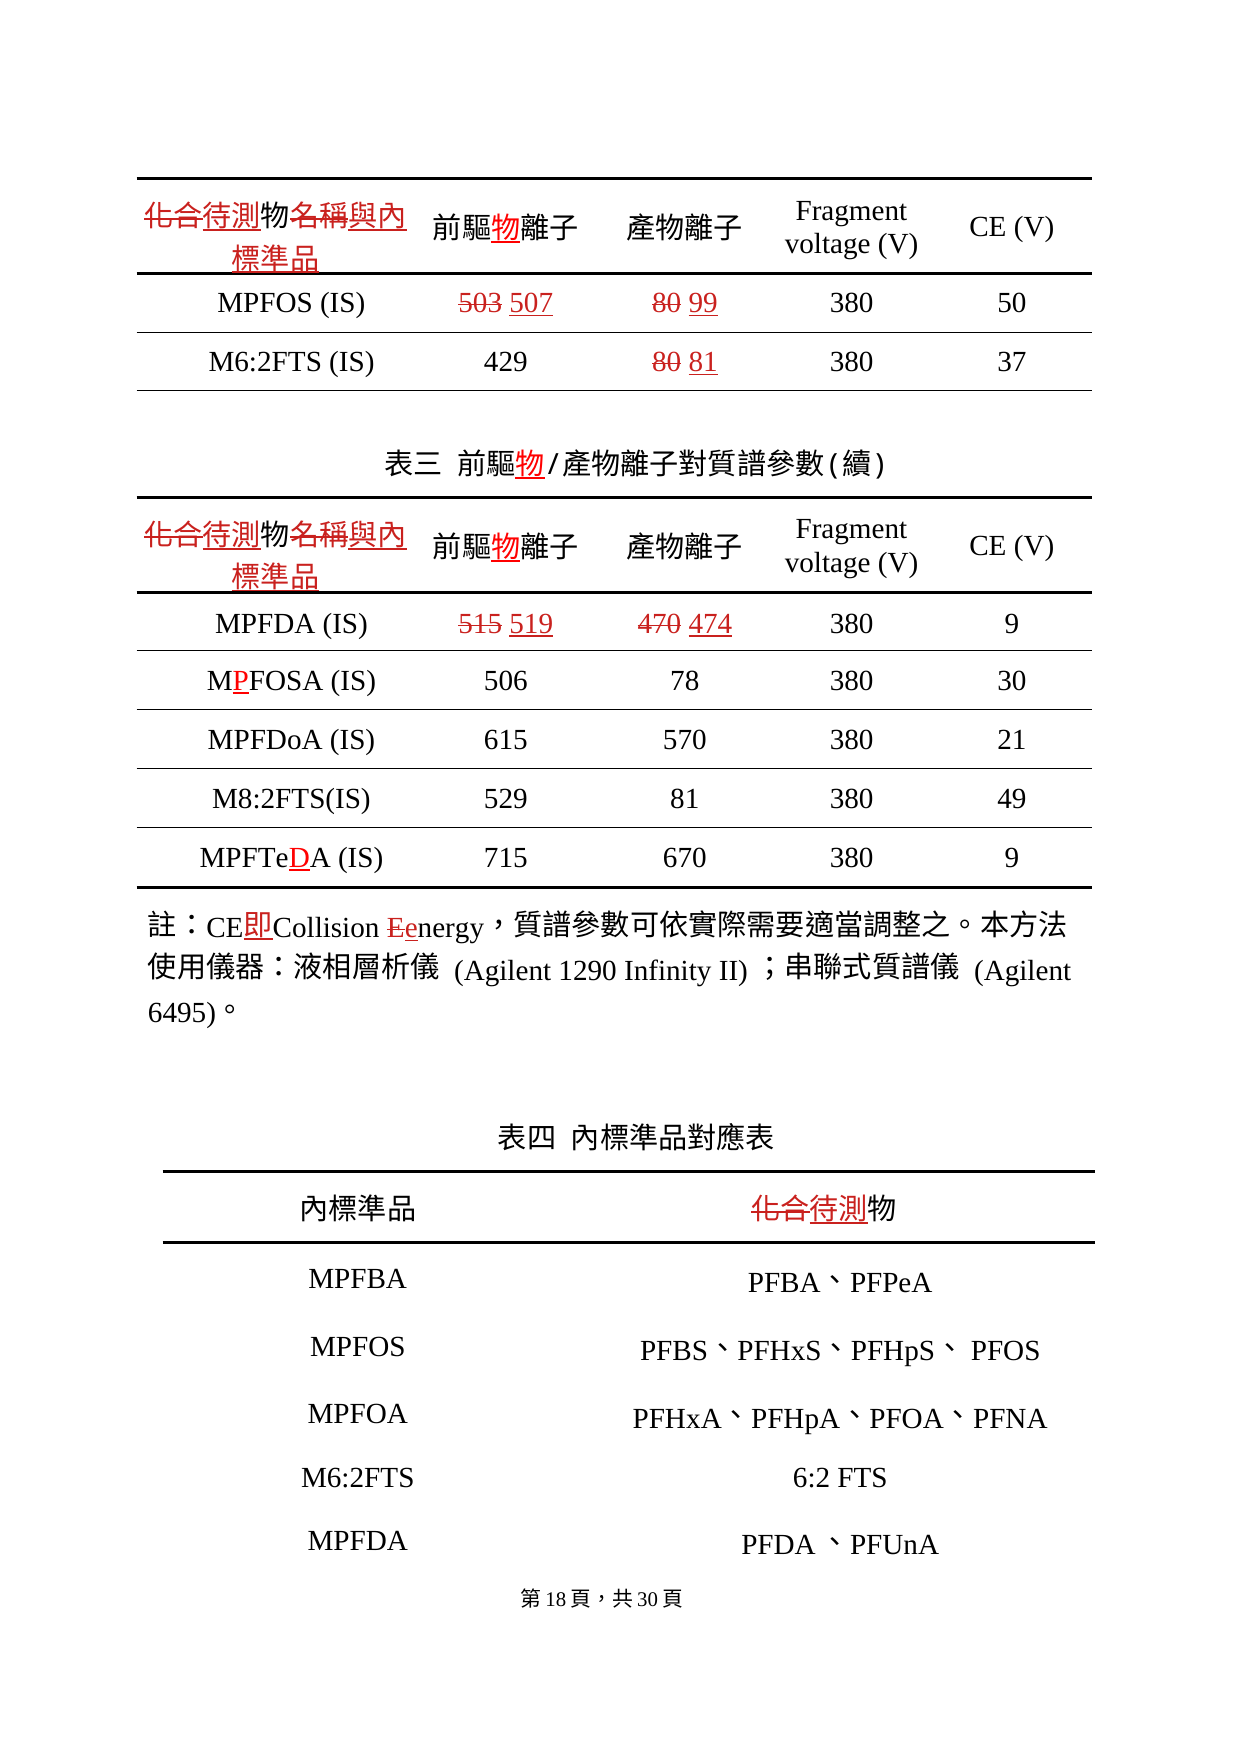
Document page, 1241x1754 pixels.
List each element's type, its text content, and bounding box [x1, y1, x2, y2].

table_cell M6:2FTS (IS) [137, 333, 413, 390]
table_cell MPFOA [163, 1379, 552, 1447]
table_cell MPFTeDA (IS) [137, 828, 413, 886]
table_cell 503 507 [414, 275, 597, 331]
table_cell MPFOSA (IS) [137, 651, 413, 709]
table_cell PFDA 、PFUnA [553, 1506, 1095, 1574]
table_cell 80 99 [598, 275, 772, 331]
table_cell 715 [414, 828, 597, 886]
table_header 內標準品 [163, 1173, 552, 1241]
table_cell 30 [931, 651, 1092, 709]
table_header Fragment voltage (V) [772, 180, 931, 272]
table_header 前驅物離子 [414, 499, 597, 591]
table_header 化合待測物名稱與內標準品 [137, 499, 413, 591]
table_header 前驅物離子 [414, 180, 597, 272]
table_cell 615 [414, 710, 597, 768]
table_cell MPFDA (IS) [137, 594, 413, 650]
table_header Fragment voltage (V) [772, 499, 931, 591]
table_cell PFBS、PFHxS、PFHpS、 PFOS [553, 1312, 1095, 1379]
table_cell 21 [931, 710, 1092, 768]
table_cell 506 [414, 651, 597, 709]
table_cell 380 [772, 651, 931, 709]
table_header CE (V) [931, 499, 1092, 591]
text 註：CE即Collision Eenergy，質譜參數可依實際需要適當調整之。本方法使用儀器：液相層析儀 (Agilent 1290 Infinity II) ；串聯式質譜儀 (Agilent 6495)。 [148, 902, 1093, 1029]
table_cell 380 [772, 769, 931, 827]
table_cell MPFOS (IS) [137, 275, 413, 331]
table_cell 380 [772, 333, 931, 390]
table_header 化合待測物 [553, 1173, 1095, 1241]
text 表四 內標準品對應表 [180, 1115, 1093, 1157]
table_cell 380 [772, 828, 931, 886]
table_cell M8:2FTS(IS) [137, 769, 413, 827]
table_cell MPFDoA (IS) [137, 710, 413, 768]
table_cell 380 [772, 710, 931, 768]
table_cell 670 [598, 828, 772, 886]
table_cell 81 [598, 769, 772, 827]
table_cell 380 [772, 275, 931, 331]
table_cell 78 [598, 651, 772, 709]
table_header 產物離子 [598, 499, 772, 591]
table_cell 49 [931, 769, 1092, 827]
table_cell 570 [598, 710, 772, 768]
table_cell M6:2FTS [163, 1447, 552, 1506]
table_cell MPFOS [163, 1312, 552, 1379]
table_header 產物離子 [598, 180, 772, 272]
table_header 化合待測物名稱與內標準品 [137, 180, 413, 272]
table_cell MPFBA [163, 1244, 552, 1312]
table_cell 37 [931, 333, 1092, 390]
table_cell PFBA、PFPeA [553, 1244, 1095, 1312]
table_cell 80 81 [598, 333, 772, 390]
table_cell 380 [772, 594, 931, 650]
table_cell MPFDA [163, 1506, 552, 1574]
table_cell PFHxA、PFHpA、PFOA、PFNA [553, 1379, 1095, 1447]
table_cell 50 [931, 275, 1092, 331]
table_cell 529 [414, 769, 597, 827]
table_cell 515 519 [414, 594, 597, 650]
table_cell 429 [414, 333, 597, 390]
table_cell 6:2 FTS [553, 1447, 1095, 1506]
text 表三 前驅物/產物離子對質譜參數(續) [180, 440, 1093, 483]
table_cell 470 474 [598, 594, 772, 650]
table_cell 9 [931, 828, 1092, 886]
table_cell 9 [931, 594, 1092, 650]
table_header CE (V) [931, 180, 1092, 272]
